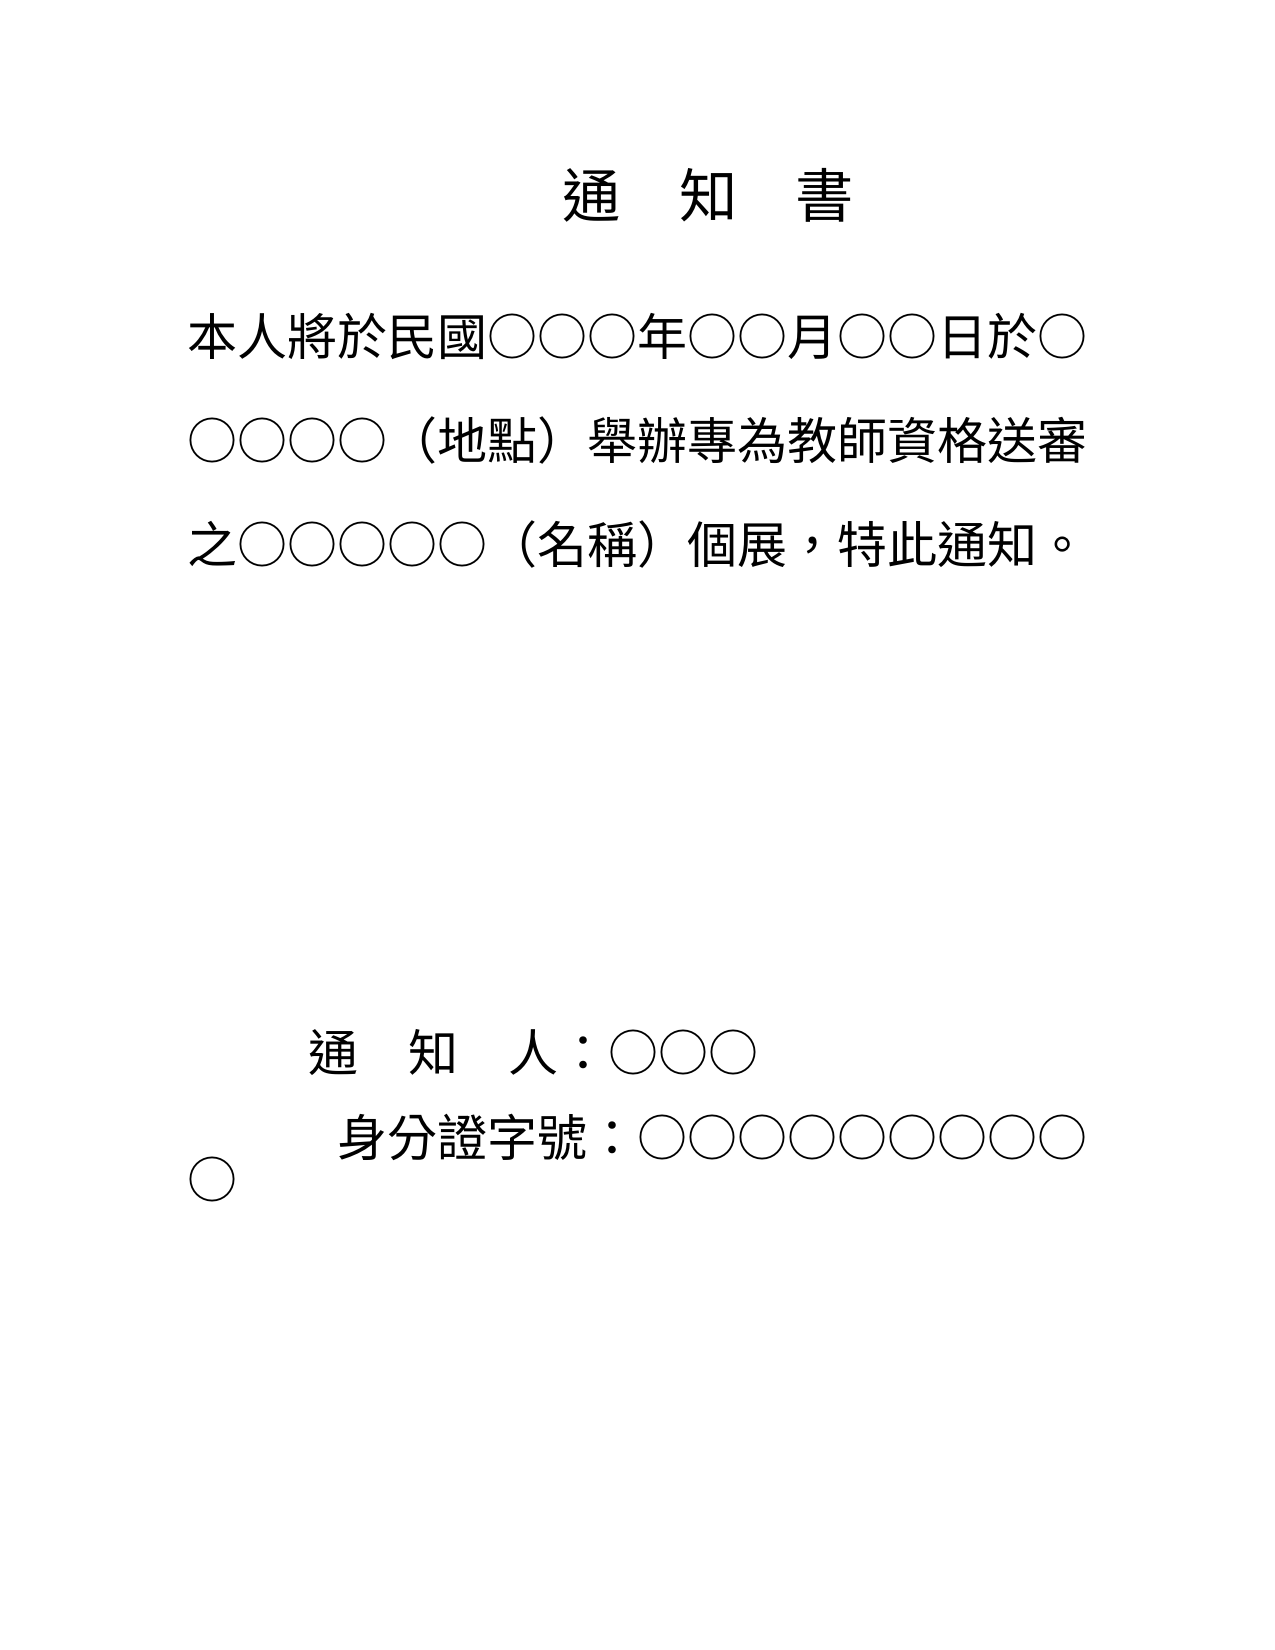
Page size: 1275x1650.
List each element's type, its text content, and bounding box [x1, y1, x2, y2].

text 身分證字號：○○○○○○○○○○ [187, 1123, 1088, 1207]
text 通 知 人：○○○ [308, 1014, 1088, 1086]
text 本人將於民國○○○年○○月○○日於○○○○○（地點）舉辦專為教師資格送審之○○○○○（名稱）個展，特此通知。 [187, 272, 1088, 584]
text 通 知 書 [187, 150, 1088, 234]
